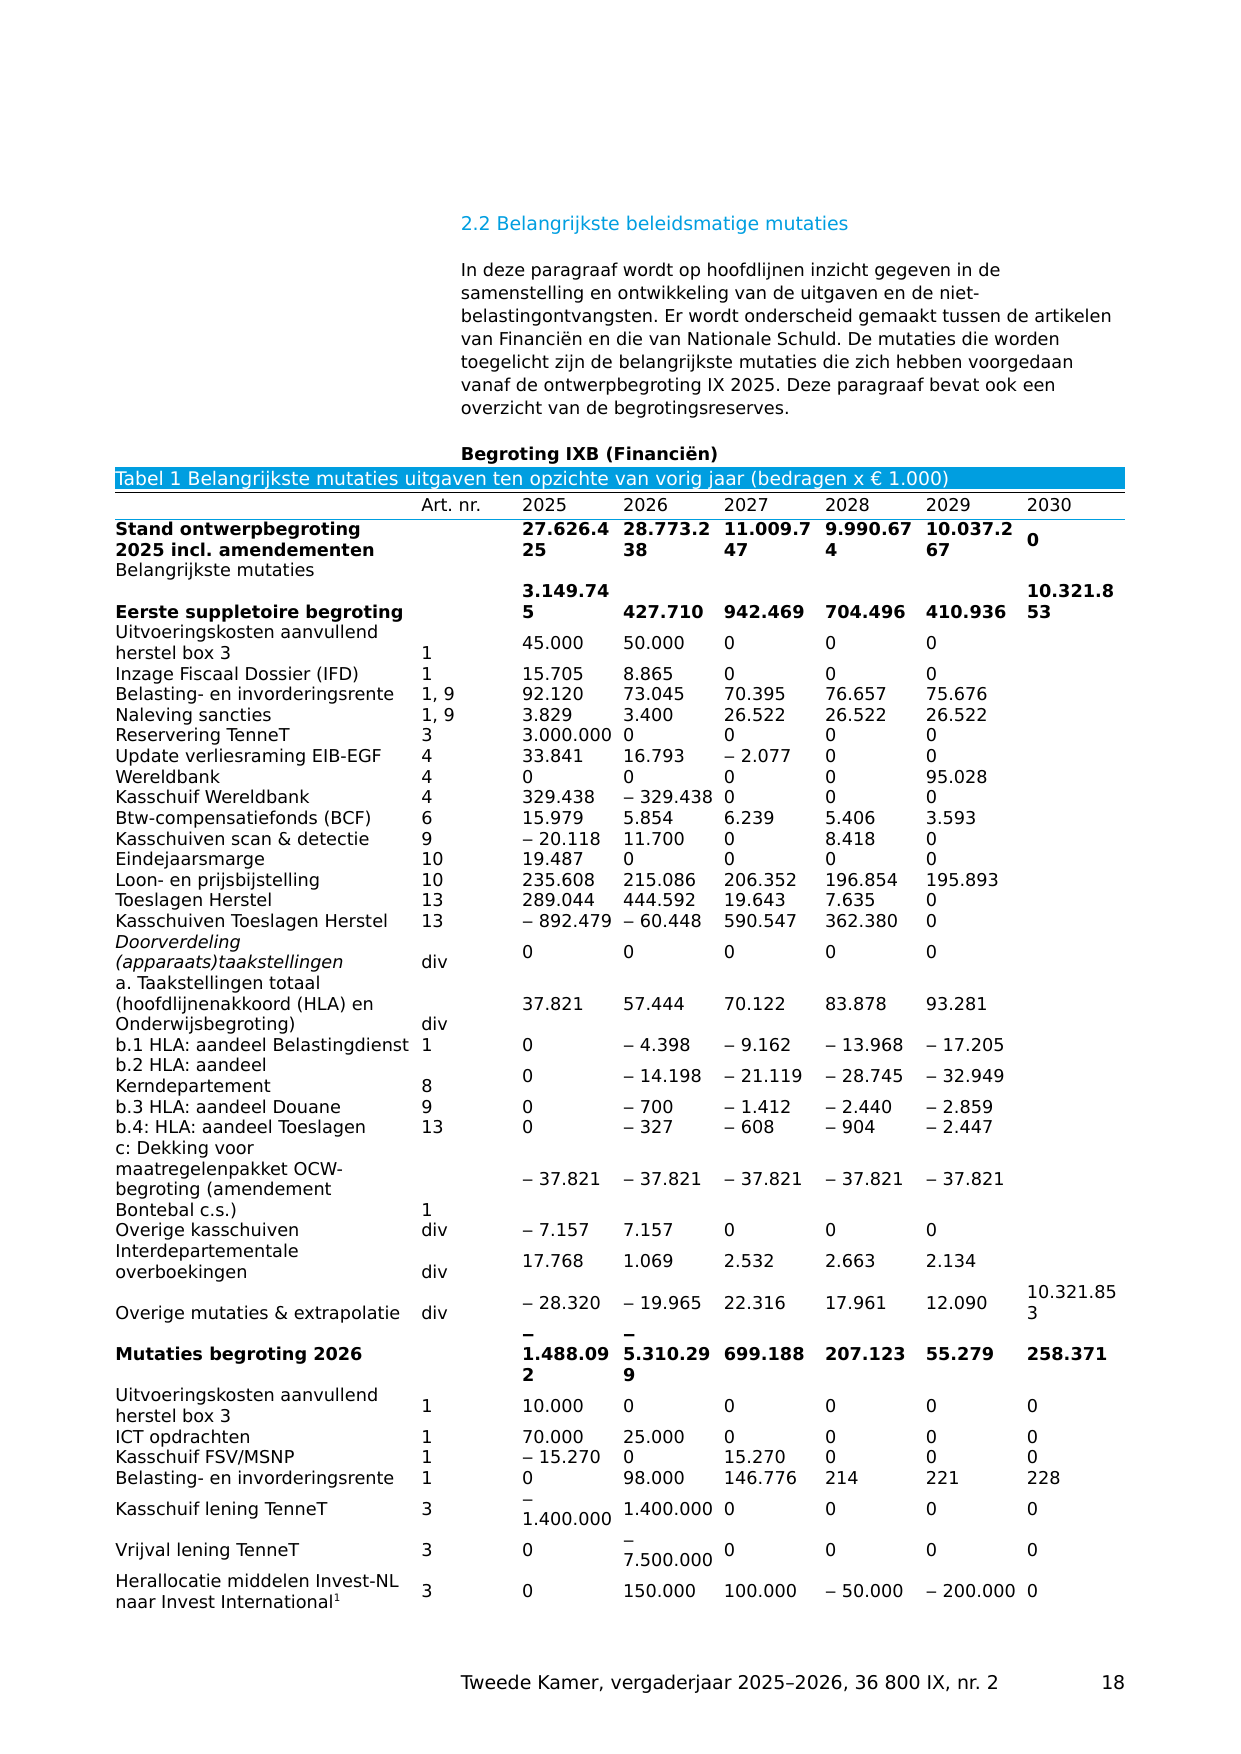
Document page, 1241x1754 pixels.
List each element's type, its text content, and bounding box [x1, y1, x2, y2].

table_cell Mutaties begroting 2026 [115, 1324, 418, 1385]
table_cell 2.532 [721, 1241, 822, 1282]
table_cell 1, 9 [418, 705, 519, 725]
table_cell 0 [519, 767, 620, 787]
table_cell ‒ 37.821 [721, 1138, 822, 1220]
table_cell Stand ontwerpbegroting 2025 incl. amendementen [115, 520, 418, 560]
table_cell 15.270 [721, 1447, 822, 1468]
table_cell ‒ 1.400.000 [519, 1489, 620, 1530]
table_cell 10.000 [519, 1385, 620, 1427]
table_cell ‒ 50.000 [822, 1571, 923, 1612]
text Begroting IXB (Financiën) [461, 442, 1125, 464]
table_cell Toeslagen Herstel [115, 890, 418, 911]
table_cell ‒ 7.157 [519, 1220, 620, 1241]
table_cell 26.522 [923, 705, 1024, 725]
table_cell 57.444 [620, 973, 721, 1035]
table_cell [418, 581, 519, 622]
table_cell [1024, 973, 1125, 1035]
table_cell 0 [721, 829, 822, 849]
table_cell 12.090 [923, 1282, 1024, 1323]
table_cell 4 [418, 767, 519, 787]
table_cell [923, 560, 1024, 581]
table_cell 8.865 [620, 664, 721, 684]
table_cell 19.643 [721, 890, 822, 911]
table_cell 0 [923, 1530, 1024, 1571]
table_cell 0 [620, 767, 721, 787]
table_cell 0 [822, 1447, 923, 1468]
table_cell 0 [721, 725, 822, 746]
table_cell 0 [519, 1055, 620, 1097]
table_cell 76.657 [822, 684, 923, 705]
table_cell 215.086 [620, 870, 721, 890]
table_cell Belasting- en invorderingsrente [115, 1468, 418, 1488]
table_cell Eindejaarsmarge [115, 849, 418, 870]
table_cell [721, 560, 822, 581]
table_cell 0 [1024, 1489, 1125, 1530]
table_cell 9.990.674 [822, 520, 923, 560]
table_cell 0 [1024, 1447, 1125, 1468]
table_cell 8 [418, 1055, 519, 1097]
table_cell 0 [923, 746, 1024, 767]
text In deze paragraaf wordt op hoofdlijnen inzicht gegeven in de samenstelling en ontwikkeling van de uitgaven en de niet-belastingontvangsten. Er wordt onderscheid gemaakt tussen de artikelen van Financiën en die van Nationale Schuld. De mutaties die worden toegelicht zijn de belangrijkste mutaties die zich hebben voorgedaan vanaf de ontwerpbegroting IX 2025. Deze paragraaf bevat ook een overzicht van de begrotingsreserves. [461, 258, 1125, 419]
table_cell 28.773.238 [620, 520, 721, 560]
table_cell 70.395 [721, 684, 822, 705]
table_cell b.4: HLA: aandeel Toeslagen [115, 1117, 418, 1138]
table_cell 9 [418, 829, 519, 849]
table_cell 3 [418, 1571, 519, 1612]
table_cell 2026 [620, 493, 721, 519]
table_cell b.1 HLA: aandeel Belastingdienst [115, 1035, 418, 1055]
table_cell [1024, 1117, 1125, 1138]
table_cell Reservering TenneT [115, 725, 418, 746]
table_cell 0 [822, 932, 923, 973]
table_cell 0 [822, 746, 923, 767]
table_cell 0 [1024, 1427, 1125, 1447]
table_cell 3.000.000 [519, 725, 620, 746]
table_cell Btw-compensatiefonds (BCF) [115, 808, 418, 828]
table_cell [1024, 1055, 1125, 1097]
table_cell [115, 493, 418, 519]
table_cell 0 [519, 1035, 620, 1055]
table_cell 362.380 [822, 911, 923, 932]
table_cell 699.188 [721, 1324, 822, 1385]
table_cell 0 [923, 1427, 1024, 1447]
table_cell 146.776 [721, 1468, 822, 1488]
table_cell Uitvoeringskosten aanvullend herstel box 3 [115, 622, 418, 663]
table_cell [418, 560, 519, 581]
table_cell ‒ 13.968 [822, 1035, 923, 1055]
table_cell b.3 HLA: aandeel Douane [115, 1097, 418, 1117]
table_cell Art. nr. [418, 493, 519, 519]
table_cell 0 [923, 725, 1024, 746]
table_cell 258.371 [1024, 1324, 1125, 1385]
table_cell 45.000 [519, 622, 620, 663]
table_cell 195.893 [923, 870, 1024, 890]
table_cell 0 [1024, 520, 1125, 560]
table_cell 1.069 [620, 1241, 721, 1282]
table_cell 0 [620, 849, 721, 870]
table_cell ‒ 15.270 [519, 1447, 620, 1468]
table_cell 0 [923, 1489, 1024, 1530]
table_cell 0 [721, 1385, 822, 1427]
table_cell 0 [923, 1220, 1024, 1241]
table_cell ‒ 37.821 [620, 1138, 721, 1220]
table_cell c: Dekking voor maatregelenpakket OCW-begroting (amendement Bontebal c.s.) [115, 1138, 418, 1220]
table_cell Kasschuif FSV/MSNP [115, 1447, 418, 1468]
table_cell 8.418 [822, 829, 923, 849]
table_cell 207.123 [822, 1324, 923, 1385]
table_cell 0 [822, 787, 923, 808]
table_cell 75.676 [923, 684, 1024, 705]
table_cell 3.829 [519, 705, 620, 725]
table_cell ‒ 7.500.000 [620, 1530, 721, 1571]
table_cell [519, 560, 620, 581]
table_cell 10 [418, 870, 519, 890]
table_cell 7.635 [822, 890, 923, 911]
table_cell 235.608 [519, 870, 620, 890]
table_cell ‒ 9.162 [721, 1035, 822, 1055]
table_cell 0 [519, 1530, 620, 1571]
table_cell 3 [418, 1530, 519, 1571]
table_cell 289.044 [519, 890, 620, 911]
table_cell 206.352 [721, 870, 822, 890]
table_cell [1024, 622, 1125, 663]
table_cell a. Taakstellingen totaal (hoofdlijnenakkoord (HLA) en Onderwijsbegroting) [115, 973, 418, 1035]
table_cell 15.705 [519, 664, 620, 684]
table_cell 0 [721, 932, 822, 973]
table_cell [1024, 911, 1125, 932]
title 2.2 Belangrijkste beleidsmatige mutaties [461, 213, 1125, 235]
table_cell [1024, 1241, 1125, 1282]
table_cell 17.961 [822, 1282, 923, 1323]
table_cell 427.710 [620, 581, 721, 622]
table_cell Inzage Fiscaal Dossier (IFD) [115, 664, 418, 684]
table_cell 0 [721, 787, 822, 808]
table_cell ‒ 28.745 [822, 1055, 923, 1097]
table_cell 13 [418, 890, 519, 911]
table_cell ‒ 1.488.092 [519, 1324, 620, 1385]
table_cell 0 [721, 767, 822, 787]
table_cell 2.134 [923, 1241, 1024, 1282]
table_cell 10.037.267 [923, 520, 1024, 560]
table_cell Overige mutaties & extrapolatie [115, 1282, 418, 1323]
table_cell 0 [822, 1427, 923, 1447]
table_cell 0 [923, 829, 1024, 849]
table_cell Kasschuif lening TenneT [115, 1489, 418, 1530]
table_cell 228 [1024, 1468, 1125, 1488]
table_cell Overige kasschuiven [115, 1220, 418, 1241]
table_cell 4 [418, 746, 519, 767]
table_cell 10 [418, 849, 519, 870]
table_cell 25.000 [620, 1427, 721, 1447]
table_cell ‒ 1.412 [721, 1097, 822, 1117]
table_cell [1024, 787, 1125, 808]
table_cell 444.592 [620, 890, 721, 911]
table_cell Vrijval lening TenneT [115, 1530, 418, 1571]
table_cell 221 [923, 1468, 1024, 1488]
table_cell 0 [721, 664, 822, 684]
table_cell 942.469 [721, 581, 822, 622]
table_cell 0 [519, 1117, 620, 1138]
table_cell 0 [620, 932, 721, 973]
table_cell ‒ 2.440 [822, 1097, 923, 1117]
table_cell [1024, 560, 1125, 581]
table_cell 98.000 [620, 1468, 721, 1488]
table_cell 0 [923, 911, 1024, 932]
table_cell Eerste suppletoire begroting [115, 581, 418, 622]
table_cell ‒ 4.398 [620, 1035, 721, 1055]
table_cell Update verliesraming EIB-EGF [115, 746, 418, 767]
table_cell [620, 560, 721, 581]
table_cell 1 [418, 1385, 519, 1427]
table_cell 13 [418, 911, 519, 932]
table_cell div [418, 1220, 519, 1241]
table_cell 410.936 [923, 581, 1024, 622]
table_cell div [418, 932, 519, 973]
table_cell 1 [418, 1447, 519, 1468]
table_cell ‒ 327 [620, 1117, 721, 1138]
table_cell [822, 560, 923, 581]
table_cell 1 [418, 664, 519, 684]
table_cell 0 [822, 622, 923, 663]
table_cell Wereldbank [115, 767, 418, 787]
table_cell [1024, 808, 1125, 828]
table_cell [1024, 849, 1125, 870]
table_cell 9 [418, 1097, 519, 1117]
table_cell 73.045 [620, 684, 721, 705]
table_cell Belangrijkste mutaties [115, 560, 418, 581]
table_cell 92.120 [519, 684, 620, 705]
table_cell Kasschuiven Toeslagen Herstel [115, 911, 418, 932]
table_cell ‒ 19.965 [620, 1282, 721, 1323]
table_cell Kasschuif Wereldbank [115, 787, 418, 808]
table_cell [1024, 890, 1125, 911]
table_cell 6 [418, 808, 519, 828]
table_cell 93.281 [923, 973, 1024, 1035]
table_cell ‒ 37.821 [923, 1138, 1024, 1220]
table_cell 0 [721, 849, 822, 870]
table_cell 0 [822, 664, 923, 684]
table_cell ‒ 17.205 [923, 1035, 1024, 1055]
table_cell 100.000 [721, 1571, 822, 1612]
table_cell 0 [620, 725, 721, 746]
table_cell 0 [519, 1571, 620, 1612]
table_cell [1024, 829, 1125, 849]
table_cell 55.279 [923, 1324, 1024, 1385]
table_cell [1024, 684, 1125, 705]
table_cell 0 [519, 1097, 620, 1117]
table_cell 590.547 [721, 911, 822, 932]
table_cell 0 [822, 725, 923, 746]
table_cell 0 [1024, 1571, 1125, 1612]
table_cell 1 [418, 1427, 519, 1447]
table_cell Interdepartementale overboekingen [115, 1241, 418, 1282]
table_cell 0 [620, 1385, 721, 1427]
table_cell ‒ 60.448 [620, 911, 721, 932]
table_cell ‒ 21.119 [721, 1055, 822, 1097]
table_cell 95.028 [923, 767, 1024, 787]
table_cell 2025 [519, 493, 620, 519]
table_cell 19.487 [519, 849, 620, 870]
table_cell 0 [721, 1489, 822, 1530]
table_cell ‒ 2.859 [923, 1097, 1024, 1117]
table_cell 0 [822, 1489, 923, 1530]
table_cell ‒ 2.447 [923, 1117, 1024, 1138]
table_cell ‒ 892.479 [519, 911, 620, 932]
table_cell [1024, 725, 1125, 746]
table_cell 83.878 [822, 973, 923, 1035]
table_cell 22.316 [721, 1282, 822, 1323]
table_cell 0 [721, 1220, 822, 1241]
table_cell 27.626.425 [519, 520, 620, 560]
table_cell [1024, 767, 1125, 787]
table_cell 0 [923, 1385, 1024, 1427]
table_cell ‒ 14.198 [620, 1055, 721, 1097]
table_cell 0 [721, 622, 822, 663]
table_cell 6.239 [721, 808, 822, 828]
table_cell [1024, 746, 1125, 767]
table_cell Kasschuiven scan & detectie [115, 829, 418, 849]
table_cell 0 [822, 1530, 923, 1571]
table_cell 0 [721, 1427, 822, 1447]
table_cell 0 [822, 1220, 923, 1241]
table_cell 0 [519, 1468, 620, 1488]
table_cell 5.854 [620, 808, 721, 828]
table_cell 0 [519, 932, 620, 973]
table_cell [1024, 1220, 1125, 1241]
table_cell 10.321.853 [1024, 1282, 1125, 1323]
table_cell 0 [721, 1530, 822, 1571]
table_cell 1 [418, 1468, 519, 1488]
table_cell ‒ 608 [721, 1117, 822, 1138]
table_cell 0 [923, 890, 1024, 911]
table_cell 11.700 [620, 829, 721, 849]
table_cell 2028 [822, 493, 923, 519]
table_cell 0 [822, 849, 923, 870]
table_cell ‒ 20.118 [519, 829, 620, 849]
table_cell 0 [822, 1385, 923, 1427]
table_cell 26.522 [721, 705, 822, 725]
table_cell [1024, 870, 1125, 890]
table_cell 4 [418, 787, 519, 808]
table_cell 3.400 [620, 705, 721, 725]
table_cell ‒ 200.000 [923, 1571, 1024, 1612]
table_cell 37.821 [519, 973, 620, 1035]
table_cell 13 [418, 1117, 519, 1138]
table_cell 150.000 [620, 1571, 721, 1612]
table_cell 3.593 [923, 808, 1024, 828]
table_cell 3 [418, 1489, 519, 1530]
table_cell 33.841 [519, 746, 620, 767]
table_cell div [418, 973, 519, 1035]
table_cell 11.009.747 [721, 520, 822, 560]
table_cell ‒ 32.949 [923, 1055, 1024, 1097]
table_cell ‒ 700 [620, 1097, 721, 1117]
table_cell Naleving sancties [115, 705, 418, 725]
table_cell 50.000 [620, 622, 721, 663]
table_cell 70.122 [721, 973, 822, 1035]
table_cell 214 [822, 1468, 923, 1488]
table_cell 17.768 [519, 1241, 620, 1282]
table_cell 704.496 [822, 581, 923, 622]
table_cell b.2 HLA: aandeel Kerndepartement [115, 1055, 418, 1097]
table_cell 0 [1024, 1385, 1125, 1427]
table_cell [1024, 705, 1125, 725]
table_cell 196.854 [822, 870, 923, 890]
table_cell 0 [923, 787, 1024, 808]
table_cell 10.321.853 [1024, 581, 1125, 622]
table_cell ‒ 2.077 [721, 746, 822, 767]
table_cell 0 [923, 664, 1024, 684]
table_cell 0 [923, 1447, 1024, 1468]
table_cell Belasting- en invorderingsrente [115, 684, 418, 705]
table_cell 0 [923, 622, 1024, 663]
table_cell 0 [1024, 1530, 1125, 1571]
table_cell 0 [620, 1447, 721, 1468]
table_cell 1 [418, 1035, 519, 1055]
table_cell 2027 [721, 493, 822, 519]
table_cell Uitvoeringskosten aanvullend herstel box 3 [115, 1385, 418, 1427]
table_cell 70.000 [519, 1427, 620, 1447]
table_cell [1024, 932, 1125, 973]
table_cell 2029 [923, 493, 1024, 519]
table_cell 1.400.000 [620, 1489, 721, 1530]
table_cell Doorverdeling (apparaats)taakstellingen [115, 932, 418, 973]
table_cell 2.663 [822, 1241, 923, 1282]
table_cell ‒ 28.320 [519, 1282, 620, 1323]
table_cell 16.793 [620, 746, 721, 767]
table_cell 3 [418, 725, 519, 746]
table_cell 2030 [1024, 493, 1125, 519]
table_cell ‒ 329.438 [620, 787, 721, 808]
table_cell div [418, 1241, 519, 1282]
table_cell ICT opdrachten [115, 1427, 418, 1447]
table_cell [418, 1324, 519, 1385]
table_cell 329.438 [519, 787, 620, 808]
table_cell [1024, 1097, 1125, 1117]
table_cell ‒ 37.821 [519, 1138, 620, 1220]
table_cell 0 [822, 767, 923, 787]
table_cell [1024, 664, 1125, 684]
table_cell 15.979 [519, 808, 620, 828]
table_cell Loon- en prijsbijstelling [115, 870, 418, 890]
table_cell ‒ 5.310.299 [620, 1324, 721, 1385]
table_cell ‒ 904 [822, 1117, 923, 1138]
table_cell 1, 9 [418, 684, 519, 705]
table_cell [418, 520, 519, 560]
table_cell 0 [923, 849, 1024, 870]
table_cell ‒ 37.821 [822, 1138, 923, 1220]
table_cell div [418, 1282, 519, 1323]
table_cell 3.149.745 [519, 581, 620, 622]
table_cell 1 [418, 622, 519, 663]
table_cell 26.522 [822, 705, 923, 725]
table_cell [1024, 1138, 1125, 1220]
table_cell 7.157 [620, 1220, 721, 1241]
table_cell 0 [923, 932, 1024, 973]
table_cell 1 [418, 1138, 519, 1220]
table_cell 5.406 [822, 808, 923, 828]
table_cell Herallocatie middelen Invest-NL naar Invest International1 [115, 1571, 418, 1612]
table_cell [1024, 1035, 1125, 1055]
